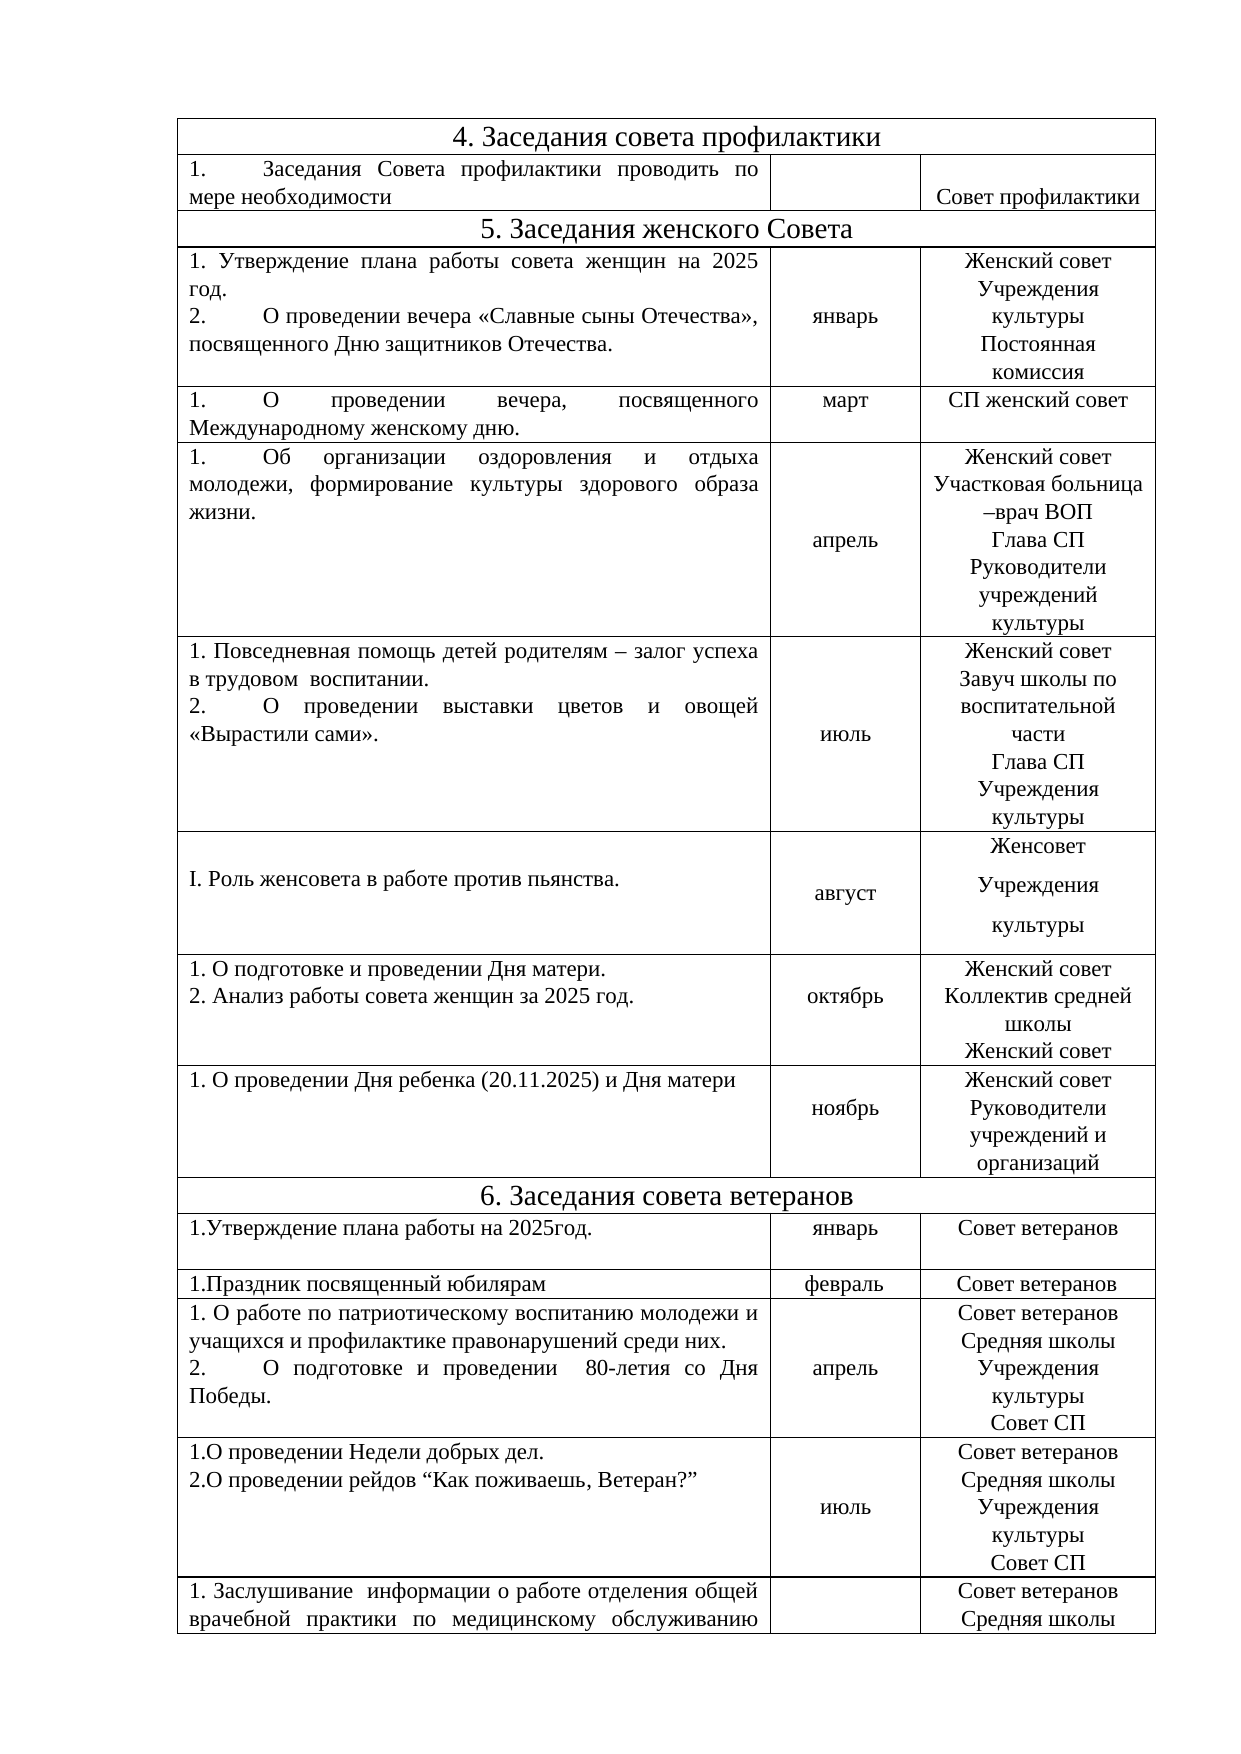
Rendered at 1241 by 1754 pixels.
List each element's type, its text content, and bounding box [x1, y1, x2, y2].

table_cell 1. Заседания Совета профилактики проводить по мере необходимости [178, 155, 770, 210]
table_cell Женский совет Учреждения культуры Постоянная комиссия [921, 248, 1155, 386]
table_cell 1.Утверждение плана работы на 2025год. [178, 1214, 770, 1269]
table_cell февраль [771, 1270, 920, 1298]
table_cell Совет ветеранов Средняя школы Учреждения культуры Совет СП [921, 1438, 1155, 1576]
table_cell СП женский совет [921, 387, 1155, 442]
table_cell Женский совет Участковая больница –врач ВОП Глава СП Руководители учреждений культуры [921, 443, 1155, 636]
table_cell 1. О проведении вечера, посвященного Международному женскому дню. [178, 387, 770, 442]
table_cell Совет ветеранов [921, 1270, 1155, 1298]
table_cell 1. О проведении Дня ребенка (20.11.2025) и Дня матери [178, 1066, 770, 1177]
table_cell Женский совет Коллектив средней школы Женский совет [921, 955, 1155, 1065]
table_cell [771, 1578, 920, 1633]
table_cell ноябрь [771, 1066, 920, 1177]
table_cell Женский совет Завуч школы по воспитательной части Глава СП Учреждения культуры [921, 637, 1155, 831]
table_cell Совет профилактики [921, 155, 1155, 210]
table_cell 1.Праздник посвященный юбилярам [178, 1270, 770, 1298]
table_cell 1.О проведении Недели добрых дел. 2.О проведении рейдов “Как поживаешь, Ветеран?” [178, 1438, 770, 1576]
table_cell Женский совет Руководители учреждений и организаций [921, 1066, 1155, 1177]
table_cell Совет ветеранов Средняя школы [921, 1578, 1155, 1633]
table_cell 5. Заседания женского Совета [178, 211, 1155, 246]
table_cell 1. Об организации оздоровления и отдыха молодежи, формирование культуры здорового образа жизни. [178, 443, 770, 636]
table_cell Совет ветеранов [921, 1214, 1155, 1269]
table_cell 6. Заседания совета ветеранов [178, 1178, 1155, 1213]
table_cell Совет ветеранов Средняя школы Учреждения культуры Совет СП [921, 1299, 1155, 1437]
table_cell 1. Повседневная помощь детей родителям – залог успеха в трудовом воспитании. 2. О проведении выставки цветов и овощей «Вырастили сами». [178, 637, 770, 831]
table_cell 1. О подготовке и проведении Дня матери. 2. Анализ работы совета женщин за 2025 год. [178, 955, 770, 1065]
table_cell апрель [771, 443, 920, 636]
table_cell 1. О работе по патриотическому воспитанию молодежи и учащихся и профилактике правонарушений среди них. 2. О подготовке и проведении 80-летия со Дня Победы. [178, 1299, 770, 1437]
table_cell 1. Утверждение плана работы совета женщин на 2025 год. 2. О проведении вечера «Славные сыны Отечества», посвященного Дню защитников Отечества. [178, 248, 770, 386]
table_cell Женсовет Учреждения культуры [921, 832, 1155, 954]
table_cell июль [771, 1438, 920, 1576]
table_cell апрель [771, 1299, 920, 1437]
table_cell октябрь [771, 955, 920, 1065]
table_cell март [771, 387, 920, 442]
table_cell январь [771, 248, 920, 386]
table_cell [771, 155, 920, 210]
table_cell I. Роль женсовета в работе против пьянства. [178, 832, 770, 954]
table_cell август [771, 832, 920, 954]
table_cell январь [771, 1214, 920, 1269]
table_cell 1. Заслушивание информации о работе отделения общей врачебной практики по медицинскому обслуживанию [178, 1578, 770, 1633]
table_cell июль [771, 637, 920, 831]
table_cell 4. Заседания совета профилактики [178, 119, 1155, 154]
